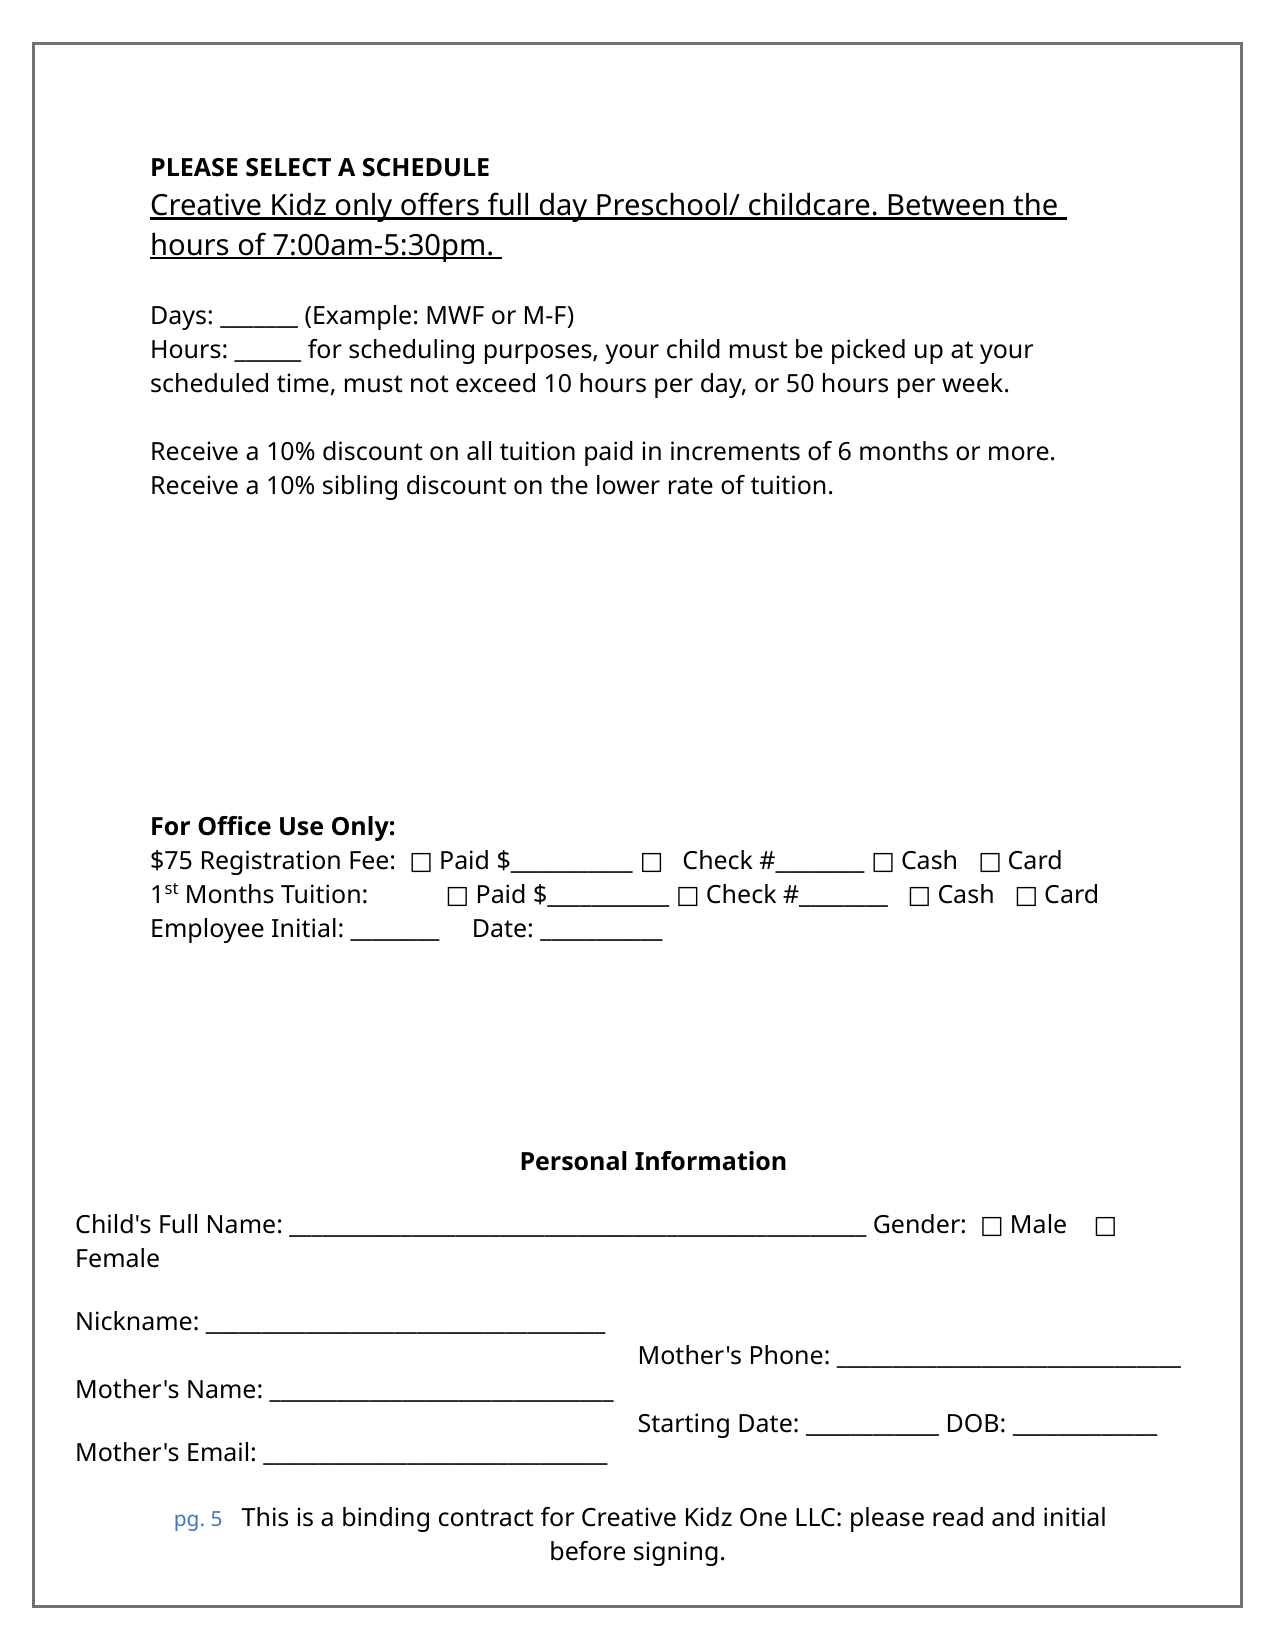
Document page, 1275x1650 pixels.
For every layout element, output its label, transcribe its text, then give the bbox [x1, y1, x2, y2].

text Receive a 10% sibling discount on the lower rate of tuition. [150, 468, 1125, 502]
text Child's Full Name: ____________________________________________________ Gender: □ Male □ Female [75, 1207, 1200, 1303]
text Nickname: ____________________________________ [75, 1303, 637, 1372]
text Mother's Name: _______________________________ [75, 1372, 637, 1434]
text PLEASE SELECT A SCHEDULE [150, 150, 1125, 184]
text Mother's Phone: _______________________________ [637, 1303, 1200, 1372]
text Personal Information [445, 1144, 1125, 1207]
text Creative Kidz only offers full day Preschool/ childcare. Between the hours of 7:00am-5:30pm. [150, 184, 1125, 263]
text Mother's Email: _______________________________ [75, 1434, 637, 1468]
text Starting Date: ____________ DOB: _____________ [637, 1406, 1200, 1468]
text Days: _______ (Example: MWF or M-F) [150, 297, 1125, 332]
text Hours: ______ for scheduling purposes, your child must be picked up at your scheduled time, must not exceed 10 hours per day, or 50 hours per week. [150, 332, 1125, 400]
text Receive a 10% discount on all tuition paid in increments of 6 months or more. [150, 434, 1125, 468]
